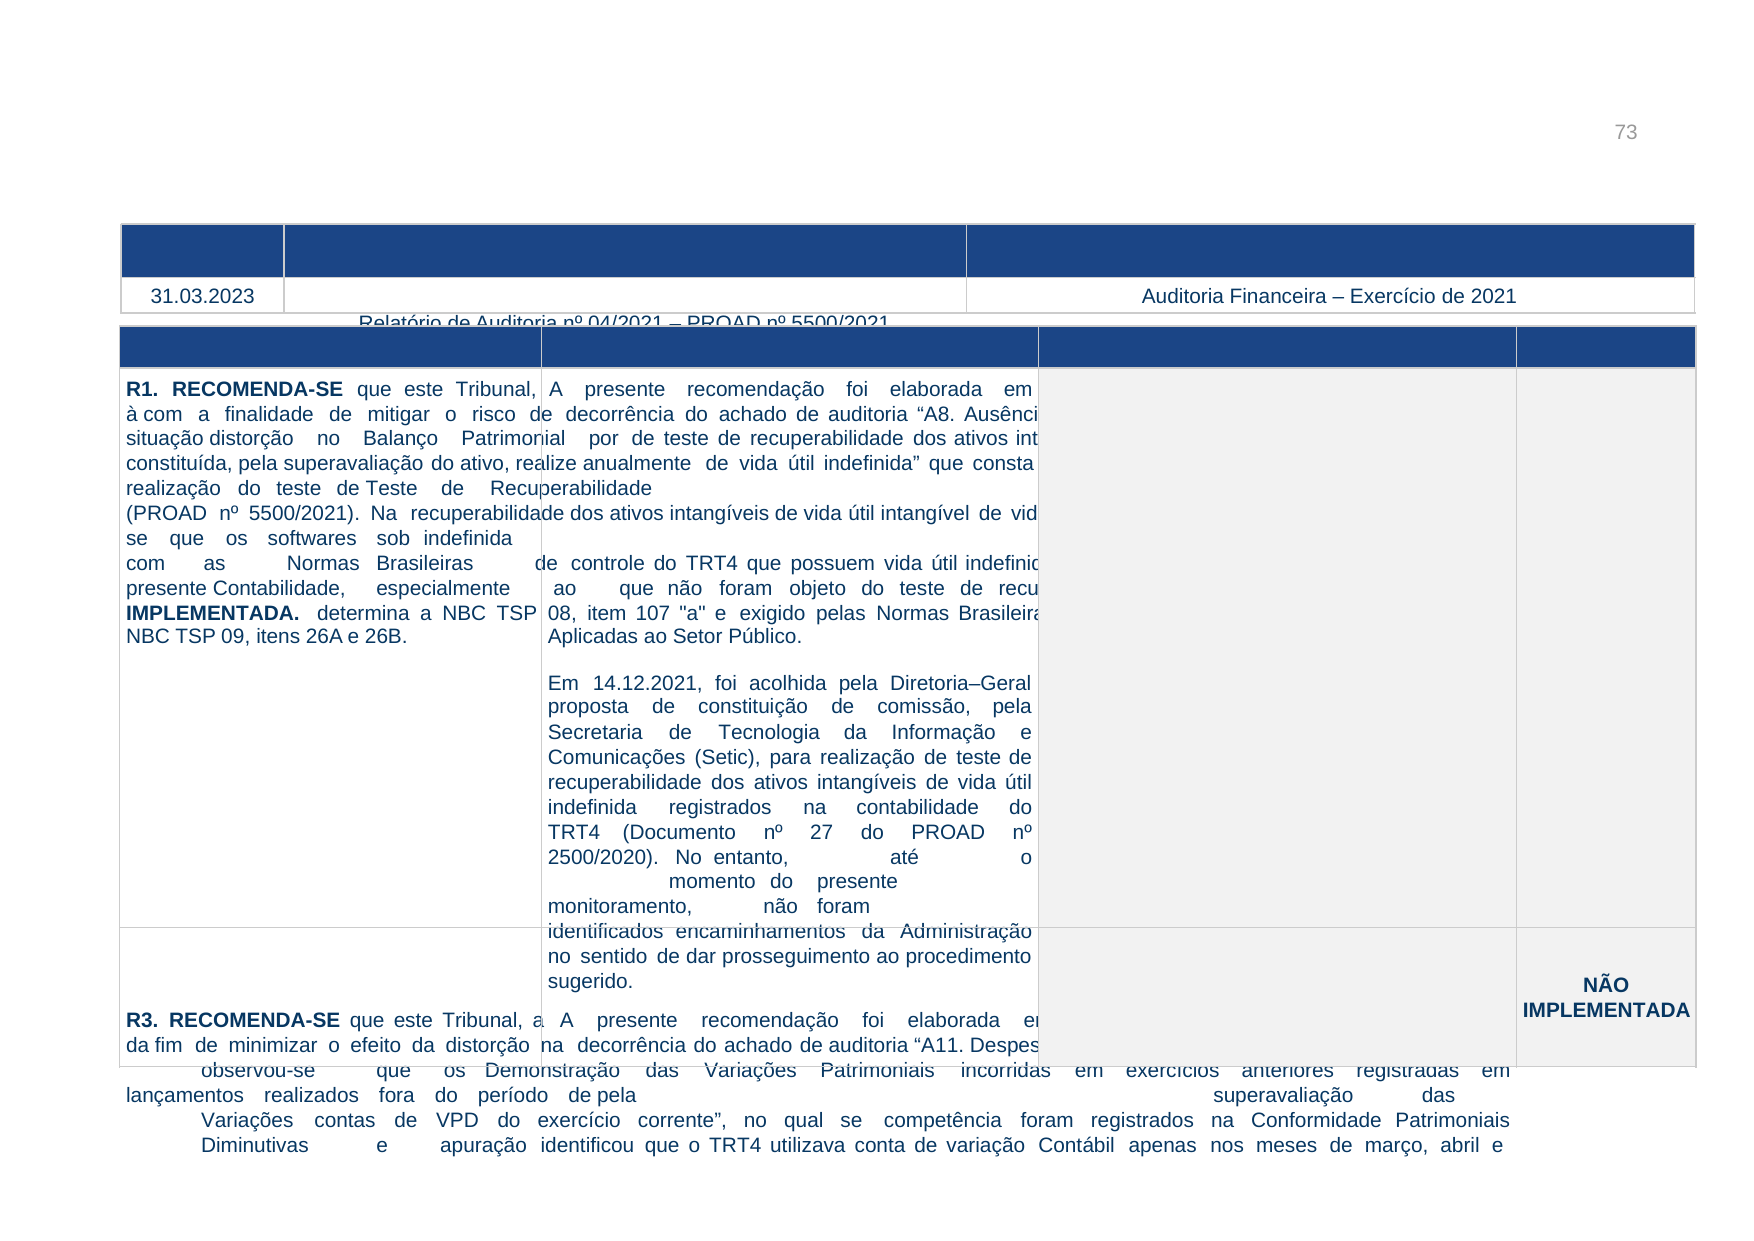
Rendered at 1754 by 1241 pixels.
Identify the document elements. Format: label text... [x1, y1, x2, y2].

text NBC TSP 09, itens 26A e 26B. [126, 625, 541, 648]
text Aplicadas ao Setor Público. [542, 625, 1038, 648]
text Relatório de Auditoria nº 04/2021 – PROAD nº 5500/2021 [358, 314, 905, 325]
text R1. RECOMENDA-SE que este Tribunal, A presente recomendação foi elaborada em Tendo em vista que não houve continuidade à com a finalidade de mitigar o risco de decorrência do achado de auditoria “A8. Ausência solução proposta para atendimento da situação distorção no Balanço Patrimonial por de teste de recuperabilidade dos ativos intangíveis identificada, uma vez que não foi constituída, pela superavaliação do ativo, realize anualmente de vida útil indefinida” que consta do Relatório de Setic, comissão para realização do teste de Teste de Recuperabilidade do ativo Auditoria nº 04/2021 (PROAD nº 5500/2021). Na recuperabilidade dos ativos intangíveis de vida útil intangível de vida útil indefinida, de acordo ocasião, identificou-se que os softwares sob indefinida registrados na conta contábil com as Normas Brasileiras de controle do TRT4 que possuem vida útil indefinida 1.2.4.1.1.00.00, considera-se a presente Contabilidade, especialmente ao que não foram objeto do teste de recuperabilidade recomendação NÃO IMPLEMENTADA. determina a NBC TSP 08, item 107 "a" e exigido pelas Normas Brasileiras de Contabilidade [126, 376, 541, 624]
text Secretaria de Tecnologia da Informação e Comunicações (Setic), para realização de teste de recuperabilidade dos ativos intangíveis de vida útil indefinida registrados na contabilidade do TRT4 (Documento nº 27 do PROAD nº 2500/2020). No entanto, até o momento do presente monitoramento, não foram identificados encaminhamentos da Administração no sentido de dar prosseguimento ao procedimento sugerido. [548, 720, 1032, 927]
text Secretaria de Tecnologia da Informação e Comunicações (Setic), para realização de teste de recuperabilidade dos ativos intangíveis de vida útil indefinida registrados na contabilidade do TRT4 (Documento nº 27 do PROAD nº 2500/2020). No entanto, até o momento do presente monitoramento, não foram identificados encaminhamentos da Administração no sentido de dar prosseguimento ao procedimento sugerido. [548, 928, 1032, 993]
text R1. RECOMENDA-SE que este Tribunal, A presente recomendação foi elaborada em Tendo em vista que não houve continuidade à com a finalidade de mitigar o risco de decorrência do achado de auditoria “A8. Ausência solução proposta para atendimento da situação distorção no Balanço Patrimonial por de teste de recuperabilidade dos ativos intangíveis identificada, uma vez que não foi constituída, pela superavaliação do ativo, realize anualmente de vida útil indefinida” que consta do Relatório de Setic, comissão para realização do teste de Teste de Recuperabilidade do ativo Auditoria nº 04/2021 (PROAD nº 5500/2021). Na recuperabilidade dos ativos intangíveis de vida útil intangível de vida útil indefinida, de acordo ocasião, identificou-se que os softwares sob indefinida registrados na conta contábil com as Normas Brasileiras de controle do TRT4 que possuem vida útil indefinida 1.2.4.1.1.00.00, considera-se a presente Contabilidade, especialmente ao que não foram objeto do teste de recuperabilidade recomendação NÃO IMPLEMENTADA. determina a NBC TSP 08, item 107 "a" e exigido pelas Normas Brasileiras de Contabilidade [542, 376, 1038, 624]
text Nº DO RELATÓRIO (PROCESSO ADMINISTRATIVO) [345, 278, 905, 291]
text R3. RECOMENDA-SE que este Tribunal, a A presente recomendação foi elaborada em Por ocasião da realização do monitoramento da fim de minimizar o efeito da distorção na decorrência do achado de auditoria “A11. Despesas recomendação R3, observou-se que os Demonstração das Variações Patrimoniais incorridas em exercícios anteriores registradas em lançamentos realizados fora do período de pela superavaliação das Variações contas de VPD do exercício corrente”, no qual se competência foram registrados na Conformidade Patrimoniais Diminutivas e apuração identificou que o TRT4 utilizava conta de variação Contábil apenas nos meses de março, abril e [126, 1067, 1510, 1156]
text 31.03.2023 [150, 284, 256, 308]
text R3. RECOMENDA-SE que este Tribunal, a A presente recomendação foi elaborada em Por ocasião da realização do monitoramento da fim de minimizar o efeito da distorção na decorrência do achado de auditoria “A11. Despesas recomendação R3, observou-se que os Demonstração das Variações Patrimoniais incorridas em exercícios anteriores registradas em lançamentos realizados fora do período de pela superavaliação das Variações contas de VPD do exercício corrente”, no qual se competência foram registrados na Conformidade Patrimoniais Diminutivas e apuração identificou que o TRT4 utilizava conta de variação Contábil apenas nos meses de março, abril e [542, 1008, 1038, 1066]
text 73 [1614, 120, 1689, 144]
text Em 14.12.2021, foi acolhida pela Diretoria–Geral IMPLEMENTADA proposta de constituição de comissão, pela [548, 670, 1038, 718]
text Auditoria Financeira – Exercício de 2021 [1142, 284, 1689, 308]
text R3. RECOMENDA-SE que este Tribunal, a A presente recomendação foi elaborada em Por ocasião da realização do monitoramento da fim de minimizar o efeito da distorção na decorrência do achado de auditoria “A11. Despesas recomendação R3, observou-se que os Demonstração das Variações Patrimoniais incorridas em exercícios anteriores registradas em lançamentos realizados fora do período de pela superavaliação das Variações contas de VPD do exercício corrente”, no qual se competência foram registrados na Conformidade Patrimoniais Diminutivas e apuração identificou que o TRT4 utilizava conta de variação Contábil apenas nos meses de março, abril e [126, 1008, 541, 1066]
